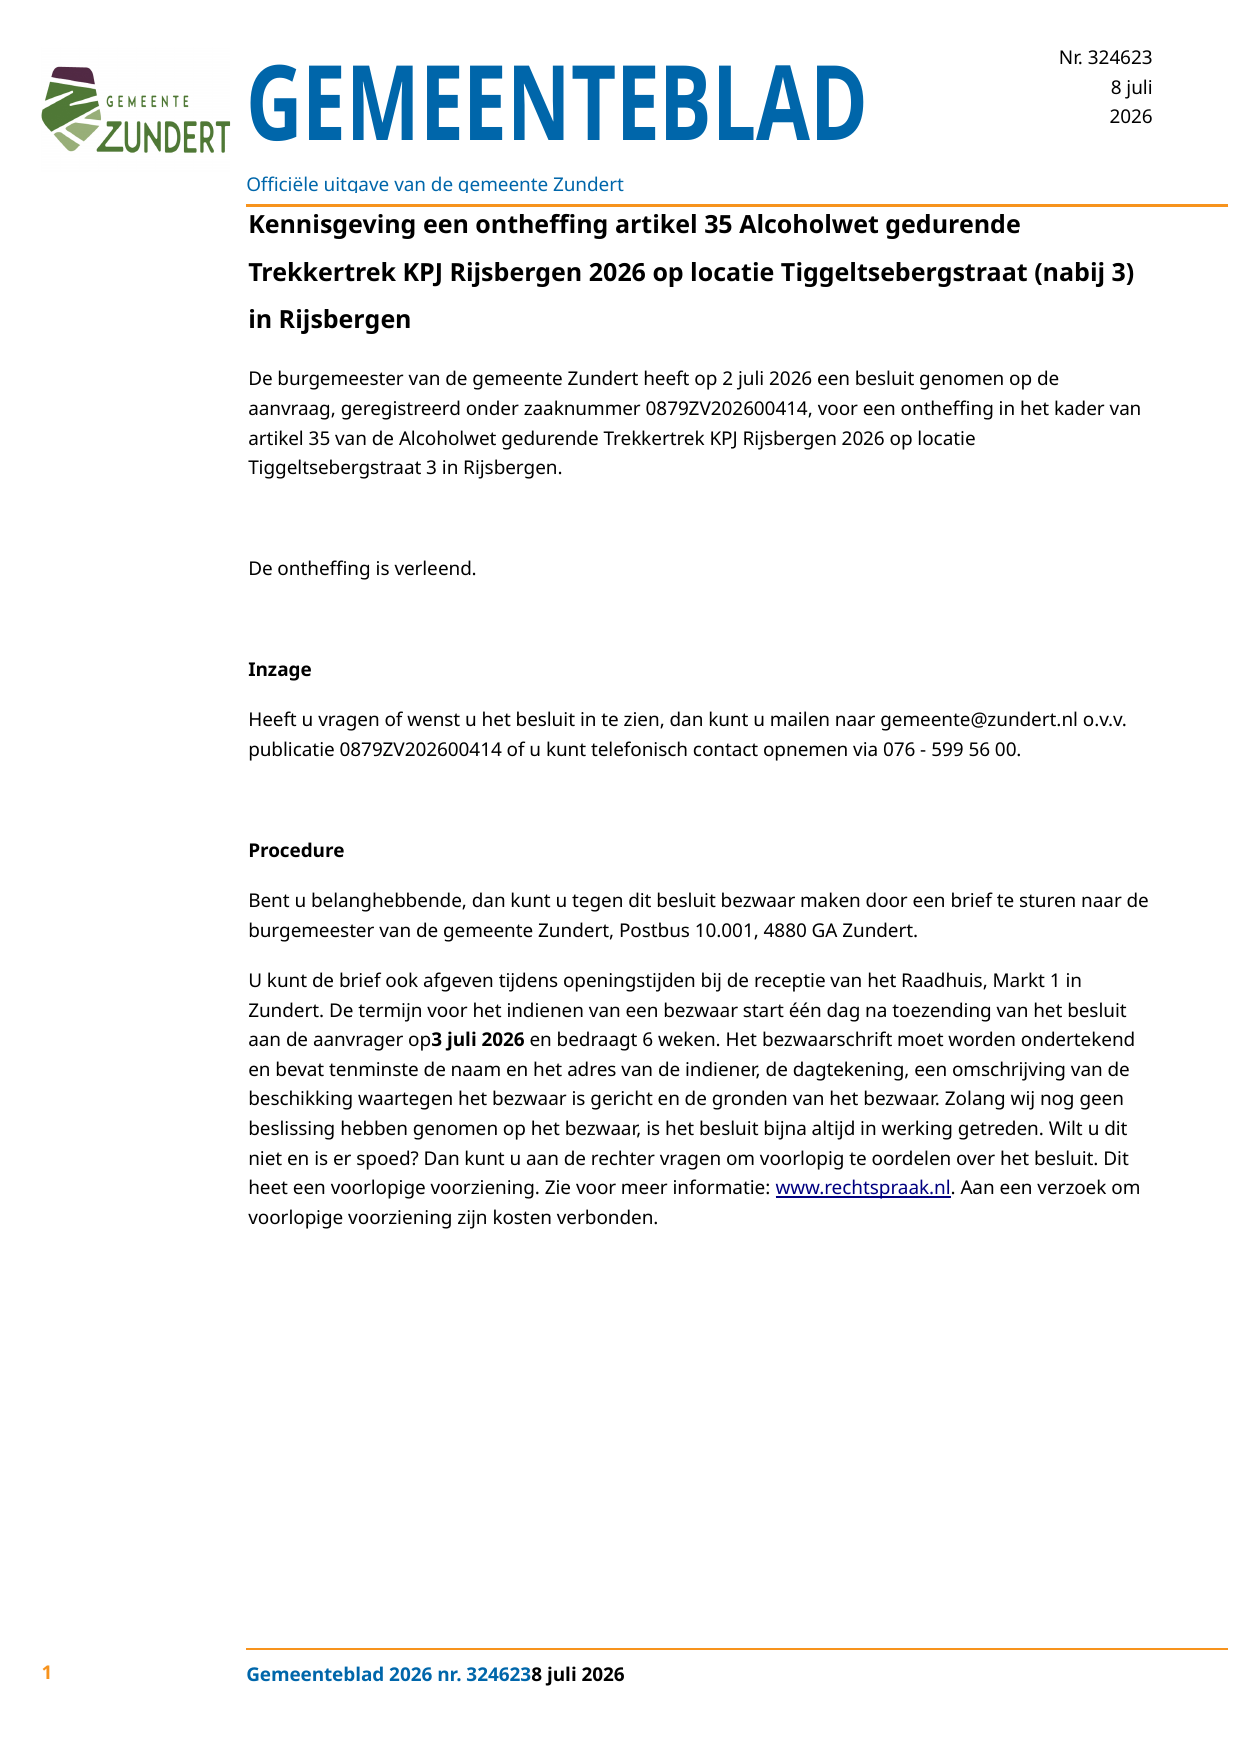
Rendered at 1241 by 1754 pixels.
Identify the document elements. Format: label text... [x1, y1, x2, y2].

picture [41, 47, 231, 172]
text Heeft u vragen of wenst u het besluit in te zien, dan kunt u mailen naar gemeente@zundert.nl o.v.v. publicatie 0879ZV202600414 of u kunt telefonisch contact opnemen via 076 - 599 56 00. [248, 706, 1152, 762]
text Procedure [248, 837, 1152, 862]
text U kunt de brief ook afgeven tijdens openingstijden bij de receptie van het Raadhuis, Markt 1 in Zundert. De termijn voor het indienen van een bezwaar start één dag na toezending van het besluit aan de aanvrager op3 juli 2026 en bedraagt 6 weken. Het bezwaarschrift moet worden ondertekend en bevat tenminste de naam en het adres van de indiener, de dagtekening, een omschrijving van de beschikking waartegen het bezwaar is gericht en de gronden van het bezwaar. Zolang wij nog geen beslissing hebben genomen op het bezwaar, is het besluit bijna altijd in werking getreden. Wilt u dit niet en is er spoed? Dan kunt u aan de rechter vragen om voorlopig te oordelen over het besluit. Dit heet een voorlopige voorziening. Zie voor meer informatie: www.rechtspraak.nl. Aan een verzoek om voorlopige voorziening zijn kosten verbonden. [248, 967, 1152, 1229]
text De burgemeester van de gemeente Zundert heeft op 2 juli 2026 een besluit genomen op de aanvraag, geregistreerd onder zaaknummer 0879ZV202600414, voor een ontheffing in het kader van artikel 35 van de Alcoholwet gedurende Trekkertrek KPJ Rijsbergen 2026 op locatie Tiggeltsebergstraat 3 in Rijsbergen. [248, 366, 1152, 480]
text De ontheffing is verleend. [248, 555, 1152, 581]
text Bent u belanghebbende, dan kunt u tegen dit besluit bezwaar maken door een brief te sturen naar de burgemeester van de gemeente Zundert, Postbus 10.001, 4880 GA Zundert. [248, 887, 1152, 942]
text Kennisgeving een ontheffing artikel 35 Alcoholwet gedurende Trekkertrek KPJ Rijsbergen 2026 op locatie Tiggeltsebergstraat (nabij 3) in Rijsbergen [248, 207, 1152, 336]
text Inzage [248, 656, 1152, 682]
